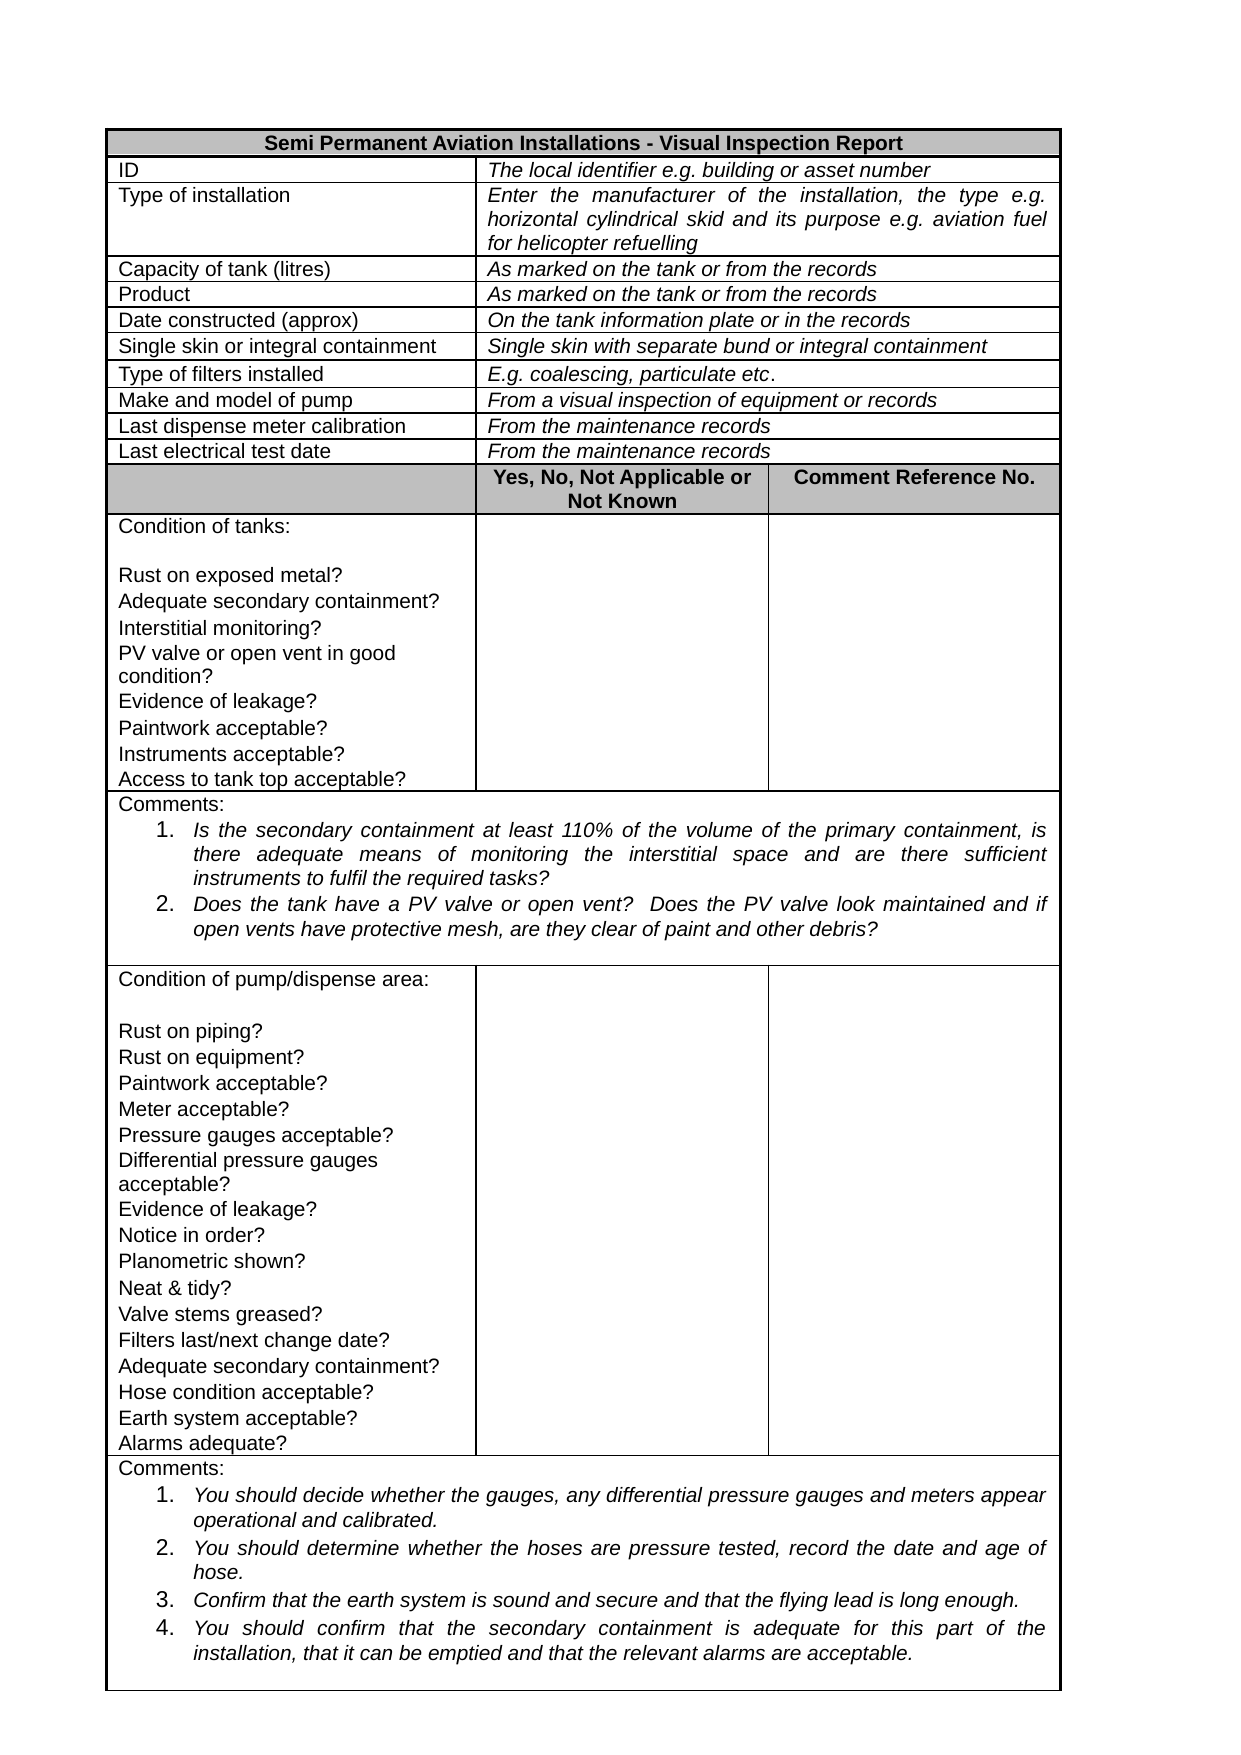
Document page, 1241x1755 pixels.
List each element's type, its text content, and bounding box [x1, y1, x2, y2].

table_cell Yes, No, Not Applicable or Not Known [477, 465, 768, 513]
table_cell Condition of pump/dispense area: Rust on piping? Rust on equipment? Paintwork acceptable? Meter acceptable? Pressure gauges acceptable? Differential pressure gauges acceptable? Evidence of leakage? Notice in order? Planometric shown? Neat & tidy? Valve stems greased? Filters last/next change date? Adequate secondary containment? Hose condition acceptable? Earth system acceptable? Alarms adequate? [108, 966, 475, 1454]
table_cell [108, 465, 475, 513]
table_cell Type of filters installed [108, 361, 475, 387]
table_cell Product [108, 282, 475, 306]
table_cell Date constructed (approx) [108, 308, 475, 332]
table_cell [477, 515, 768, 790]
table_cell [477, 966, 768, 1454]
table_cell Comments: Is the secondary containment at least 110% of the volume of the primary containment, is there adequate means of monitoring the interstitial space and are there sufficient instruments to fulfil the required tasks? Does the tank have a PV valve or open vent? Does the PV valve look maintained and if open vents have protective mesh, are they clear of paint and other debris? [108, 792, 1059, 964]
table_cell ID [108, 158, 475, 182]
table_cell The local identifier e.g. building or asset number [477, 158, 1059, 182]
table_cell [769, 515, 1059, 790]
table_cell [769, 966, 1059, 1454]
table_cell Last electrical test date [108, 440, 475, 463]
table_cell Type of installation [108, 183, 475, 255]
table_cell Single skin with separate bund or integral containment [477, 333, 1059, 359]
table_cell Single skin or integral containment [108, 333, 475, 359]
table_cell From the maintenance records [477, 414, 1059, 438]
table_cell Make and model of pump [108, 388, 475, 412]
table_cell Enter the manufacturer of the installation, the type e.g. horizontal cylindrical skid and its purpose e.g. aviation fuel for helicopter refuelling [477, 183, 1059, 255]
table_cell On the tank information plate or in the records [477, 308, 1059, 332]
table_cell Comment Reference No. [769, 465, 1059, 513]
table_cell As marked on the tank or from the records [477, 257, 1059, 281]
table_cell Condition of tanks: Rust on exposed metal? Adequate secondary containment? Interstitial monitoring? PV valve or open vent in good condition? Evidence of leakage? Paintwork acceptable? Instruments acceptable? Access to tank top acceptable? [108, 515, 475, 790]
table_cell Comments: You should decide whether the gauges, any differential pressure gauges and meters appear operational and calibrated. You should determine whether the hoses are pressure tested, record the date and age of hose. Confirm that the earth system is sound and secure and that the flying lead is long enough. You should confirm that the secondary containment is adequate for this part of the installation, that it can be emptied and that the relevant alarms are acceptable. [108, 1456, 1059, 1690]
table_cell As marked on the tank or from the records [477, 282, 1059, 306]
table_cell Capacity of tank (litres) [108, 257, 475, 281]
table_header Semi Permanent Aviation Installations - Visual Inspection Report [108, 131, 1059, 154]
table_cell E.g. coalescing, particulate etc. [477, 361, 1059, 387]
table_cell From a visual inspection of equipment or records [477, 388, 1059, 412]
table_cell From the maintenance records [477, 440, 1059, 463]
table_cell Last dispense meter calibration [108, 414, 475, 438]
